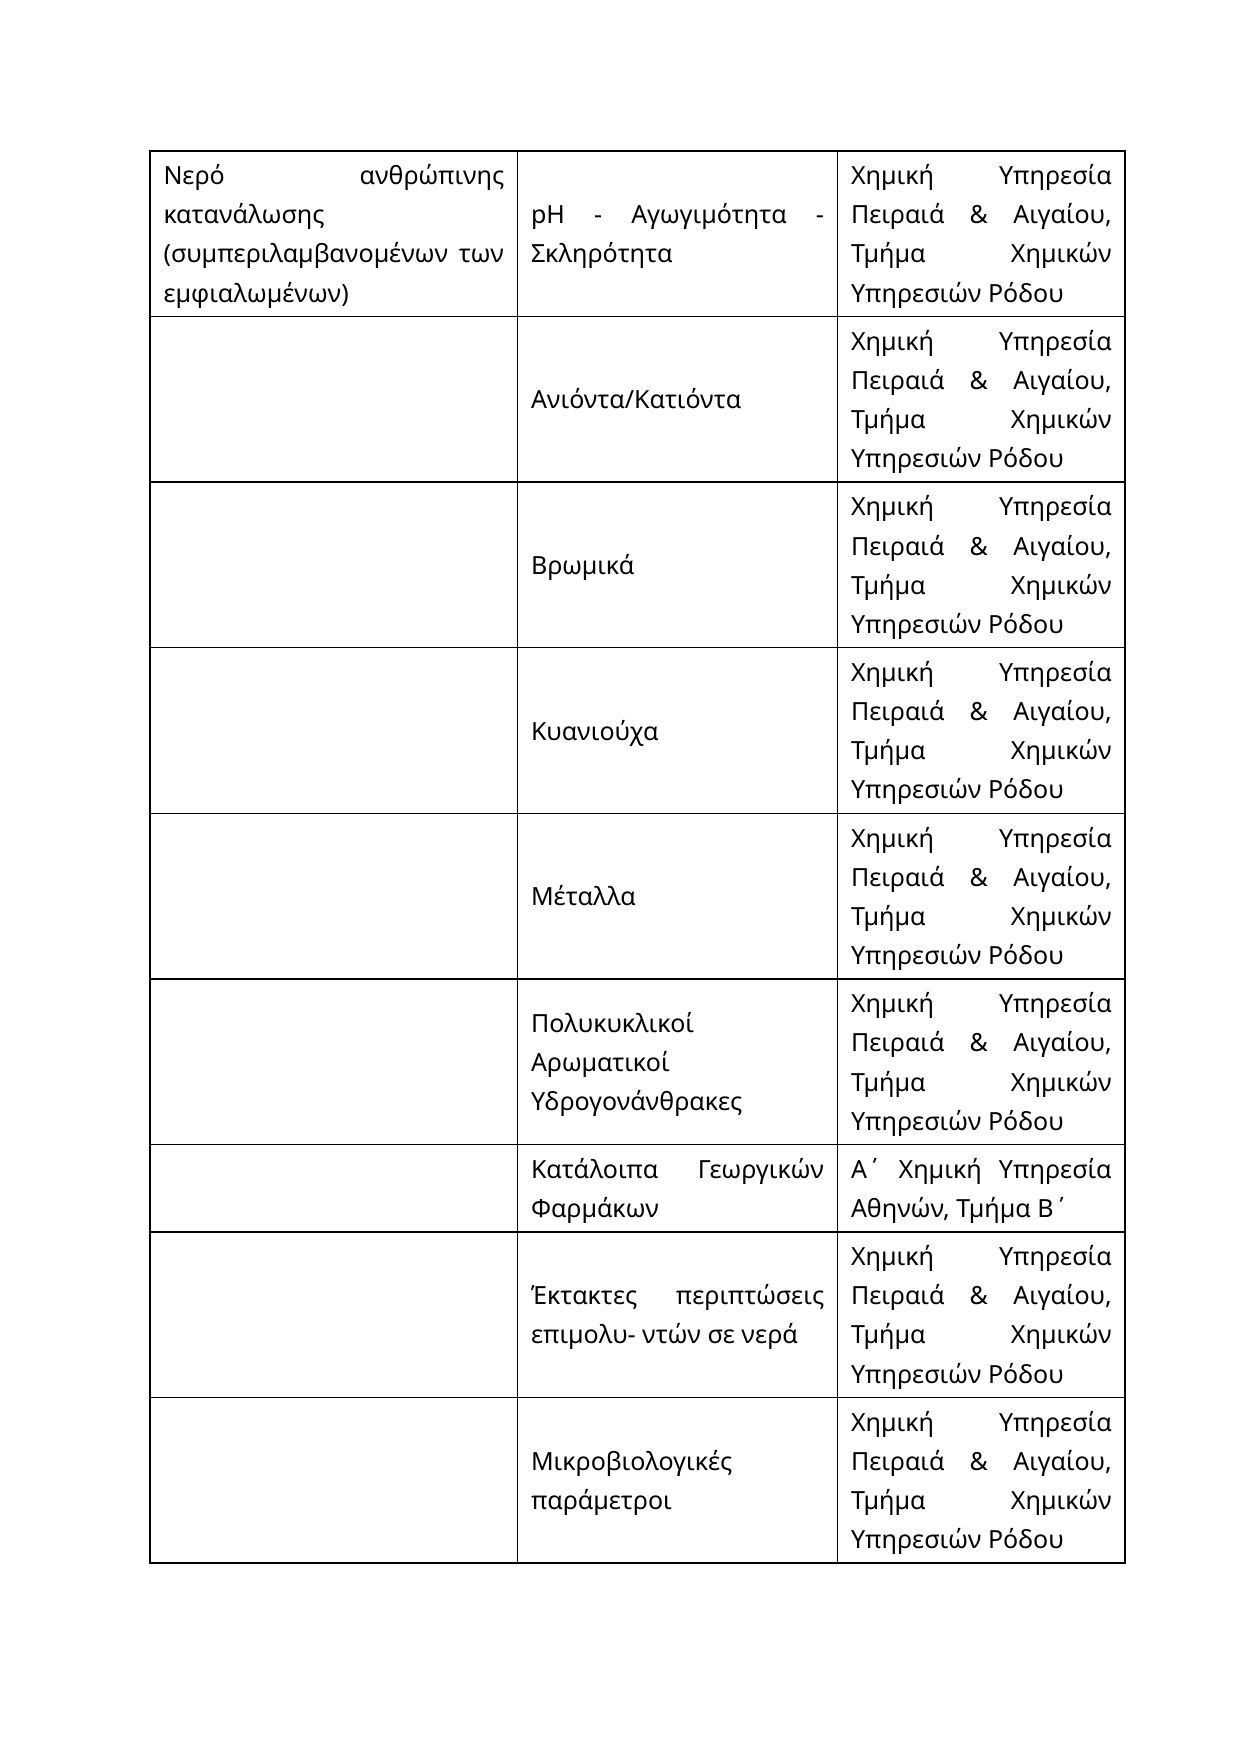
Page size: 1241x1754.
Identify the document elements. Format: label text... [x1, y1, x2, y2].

table_header Χημική Υπηρεσία Πειραιά & Αιγαίου, Τμήμα Χημικών Υπηρεσιών Ρόδου [838, 152, 1124, 316]
table_cell Χημική Υπηρεσία Πειραιά & Αιγαίου, Τμήμα Χημικών Υπηρεσιών Ρόδου [838, 648, 1124, 812]
table_cell Βρωμικά [518, 483, 837, 647]
table_cell [151, 483, 517, 647]
table_cell [151, 814, 517, 978]
table_cell Μέταλλα [518, 814, 837, 978]
table_cell Χημική Υπηρεσία Πειραιά & Αιγαίου, Τμήμα Χημικών Υπηρεσιών Ρόδου [838, 483, 1124, 647]
table_cell Χημική Υπηρεσία Πειραιά & Αιγαίου, Τμήμα Χημικών Υπηρεσιών Ρόδου [838, 317, 1124, 481]
table_cell Κυανιούχα [518, 648, 837, 812]
table_cell Κατάλοιπα Γεωργικών Φαρμάκων [518, 1145, 837, 1231]
table_cell [151, 1398, 517, 1562]
table_header Νερό ανθρώπινης κατανάλωσης (συμπεριλαμβανομένων των εμφιαλωμένων) [151, 152, 517, 316]
table_cell [151, 648, 517, 812]
table_cell Χημική Υπηρεσία Πειραιά & Αιγαίου, Τμήμα Χημικών Υπηρεσιών Ρόδου [838, 1398, 1124, 1562]
table_cell [151, 1145, 517, 1231]
table_cell [151, 980, 517, 1144]
table_header pH - Αγωγιμότητα - Σκληρότητα [518, 152, 837, 316]
table_cell Ανιόντα/Κατιόντα [518, 317, 837, 481]
table_cell Έκτακτες περιπτώσεις επιμολυ- ντών σε νερά [518, 1233, 837, 1397]
table_cell Α΄ Χημική Υπηρεσία Αθηνών, Τμήμα Β΄ [838, 1145, 1124, 1231]
table_cell [151, 317, 517, 481]
table_cell [151, 1233, 517, 1397]
table_cell Χημική Υπηρεσία Πειραιά & Αιγαίου, Τμήμα Χημικών Υπηρεσιών Ρόδου [838, 814, 1124, 978]
table_cell Χημική Υπηρεσία Πειραιά & Αιγαίου, Τμήμα Χημικών Υπηρεσιών Ρόδου [838, 980, 1124, 1144]
table_cell Μικροβιολογικές παράμετροι [518, 1398, 837, 1562]
table_cell Χημική Υπηρεσία Πειραιά & Αιγαίου, Τμήμα Χημικών Υπηρεσιών Ρόδου [838, 1233, 1124, 1397]
table_cell Πολυκυκλικοί Αρωματικοί Υδρογονάνθρακες [518, 980, 837, 1144]
